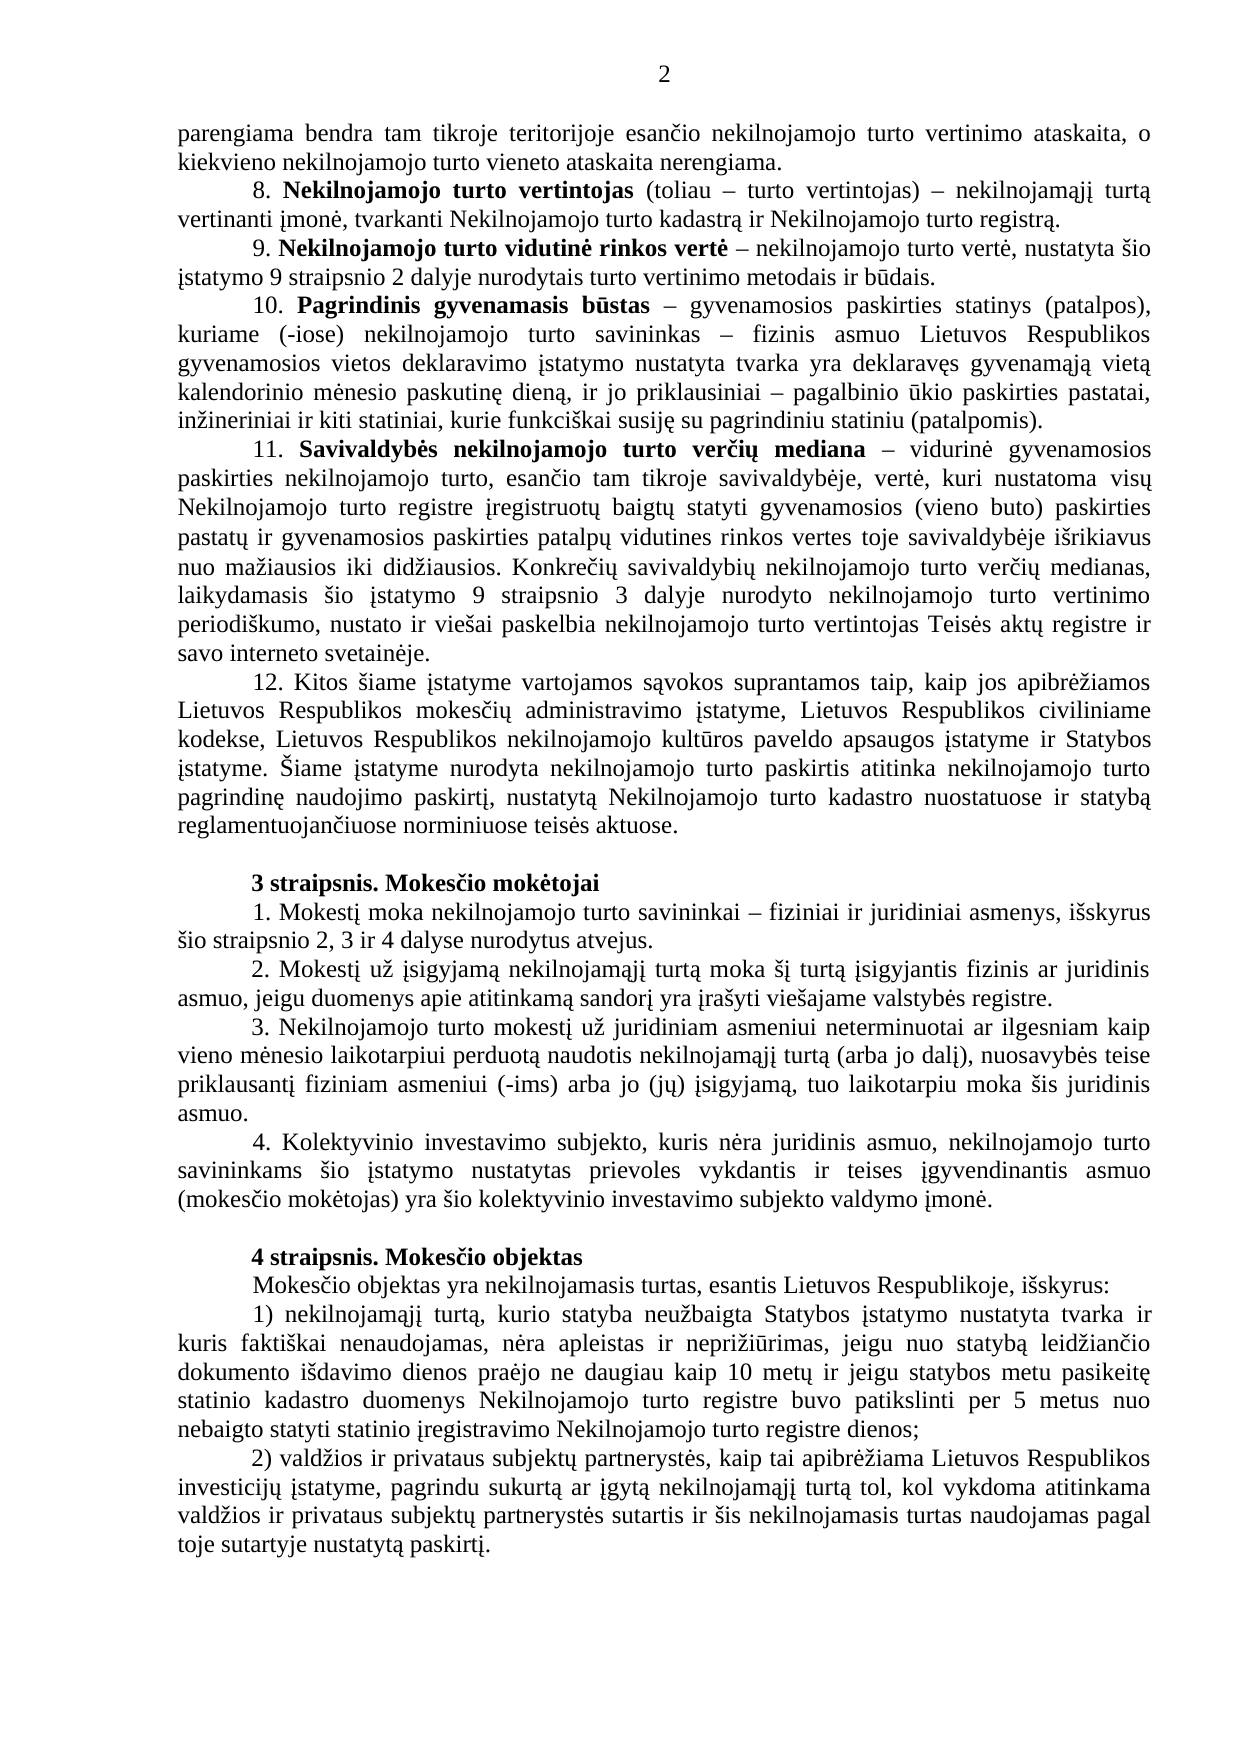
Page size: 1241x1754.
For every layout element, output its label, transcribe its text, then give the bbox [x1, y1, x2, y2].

text 3. Nekilnojamojo turto mokestį už juridiniam asmeniui neterminuotai ar ilgesniam kaip vieno mėnesio laikotarpiui perduotą naudotis nekilnojamąjį turtą (arba jo dalį), nuosavybės teise priklausantį fiziniam asmeniui (-ims) arba jo (jų) įsigyjamą, tuo laikotarpiu moka šis juridinis asmuo. [177, 1012, 1152, 1127]
text 4. Kolektyvinio investavimo subjekto, kuris nėra juridinis asmuo, nekilnojamojo turto savininkams šio įstatymo nustatytas prievoles vykdantis ir teises įgyvendinantis asmuo (mokesčio mokėtojas) yra šio kolektyvinio investavimo subjekto valdymo įmonė. [177, 1127, 1152, 1213]
text 2) valdžios ir privataus subjektų partnerystės, kaip tai apibrėžiama Lietuvos Respublikos investicijų įstatyme, pagrindu sukurtą ar įgytą nekilnojamąjį turtą tol, kol vykdoma atitinkama valdžios ir privataus subjektų partnerystės sutartis ir šis nekilnojamasis turtas naudojamas pagal toje sutartyje nustatytą paskirtį. [177, 1443, 1152, 1558]
text 8. Nekilnojamojo turto vertintojas (toliau – turto vertintojas) – nekilnojamąjį turtą vertinanti įmonė, tvarkanti Nekilnojamojo turto kadastrą ir Nekilnojamojo turto registrą. [177, 176, 1152, 233]
text 1. Mokestį moka nekilnojamojo turto savininkai – fiziniai ir juridiniai asmenys, išskyrus šio straipsnio 2, 3 ir 4 dalyse nurodytus atvejus. [177, 897, 1152, 954]
text 3 straipsnis. Mokesčio mokėtojai [177, 868, 1152, 897]
text parengiama bendra tam tikroje teritorijoje esančio nekilnojamojo turto vertinimo ataskaita, o kiekvieno nekilnojamojo turto vieneto ataskaita nerengiama. [177, 118, 1152, 176]
text 1) nekilnojamąjį turtą, kurio statyba neužbaigta Statybos įstatymo nustatyta tvarka ir kuris faktiškai nenaudojamas, nėra apleistas ir neprižiūrimas, jeigu nuo statybą leidžiančio dokumento išdavimo dienos praėjo ne daugiau kaip 10 metų ir jeigu statybos metu pasikeitę statinio kadastro duomenys Nekilnojamojo turto registre buvo patikslinti per 5 metus nuo nebaigto statyti statinio įregistravimo Nekilnojamojo turto registre dienos; [177, 1299, 1152, 1443]
text 12. Kitos šiame įstatyme vartojamos sąvokos suprantamos taip, kaip jos apibrėžiamos Lietuvos Respublikos mokesčių administravimo įstatyme, Lietuvos Respublikos civiliniame kodekse, Lietuvos Respublikos nekilnojamojo kultūros paveldo apsaugos įstatyme ir Statybos įstatyme. Šiame įstatyme nurodyta nekilnojamojo turto paskirtis atitinka nekilnojamojo turto pagrindinę naudojimo paskirtį, nustatytą Nekilnojamojo turto kadastro nuostatuose ir statybą reglamentuojančiuose norminiuose teisės aktuose. [177, 667, 1152, 839]
text 2. Mokestį už įsigyjamą nekilnojamąjį turtą moka šį turtą įsigyjantis fizinis ar juridinis asmuo, jeigu duomenys apie atitinkamą sandorį yra įrašyti viešajame valstybės registre. [177, 954, 1152, 1012]
text 4 straipsnis. Mokesčio objektas [177, 1242, 1152, 1271]
text Mokesčio objektas yra nekilnojamasis turtas, esantis Lietuvos Respublikoje, išskyrus: [177, 1271, 1152, 1299]
text 11. Savivaldybės nekilnojamojo turto verčių mediana – vidurinė gyvenamosios paskirties nekilnojamojo turto, esančio tam tikroje savivaldybėje, vertė, kuri nustatoma visų Nekilnojamojo turto registre įregistruotų baigtų statyti gyvenamosios (vieno buto) paskirties pastatų ir gyvenamosios paskirties patalpų vidutines rinkos vertes toje savivaldybėje išrikiavus nuo mažiausios iki didžiausios. Konkrečių savivaldybių nekilnojamojo turto verčių medianas, laikydamasis šio įstatymo 9 straipsnio 3 dalyje nurodyto nekilnojamojo turto vertinimo periodiškumo, nustato ir viešai paskelbia nekilnojamojo turto vertintojas Teisės aktų registre ir savo interneto svetainėje. [177, 434, 1152, 667]
text 10. Pagrindinis gyvenamasis būstas – gyvenamosios paskirties statinys (patalpos), kuriame (-iose) nekilnojamojo turto savininkas – fizinis asmuo Lietuvos Respublikos gyvenamosios vietos deklaravimo įstatymo nustatyta tvarka yra deklaravęs gyvenamąją vietą kalendorinio mėnesio paskutinę dieną, ir jo priklausiniai – pagalbinio ūkio paskirties pastatai, inžineriniai ir kiti statiniai, kurie funkciškai susiję su pagrindiniu statiniu (patalpomis). [177, 291, 1152, 434]
text 9. Nekilnojamojo turto vidutinė rinkos vertė – nekilnojamojo turto vertė, nustatyta šio įstatymo 9 straipsnio 2 dalyje nurodytais turto vertinimo metodais ir būdais. [177, 233, 1152, 291]
